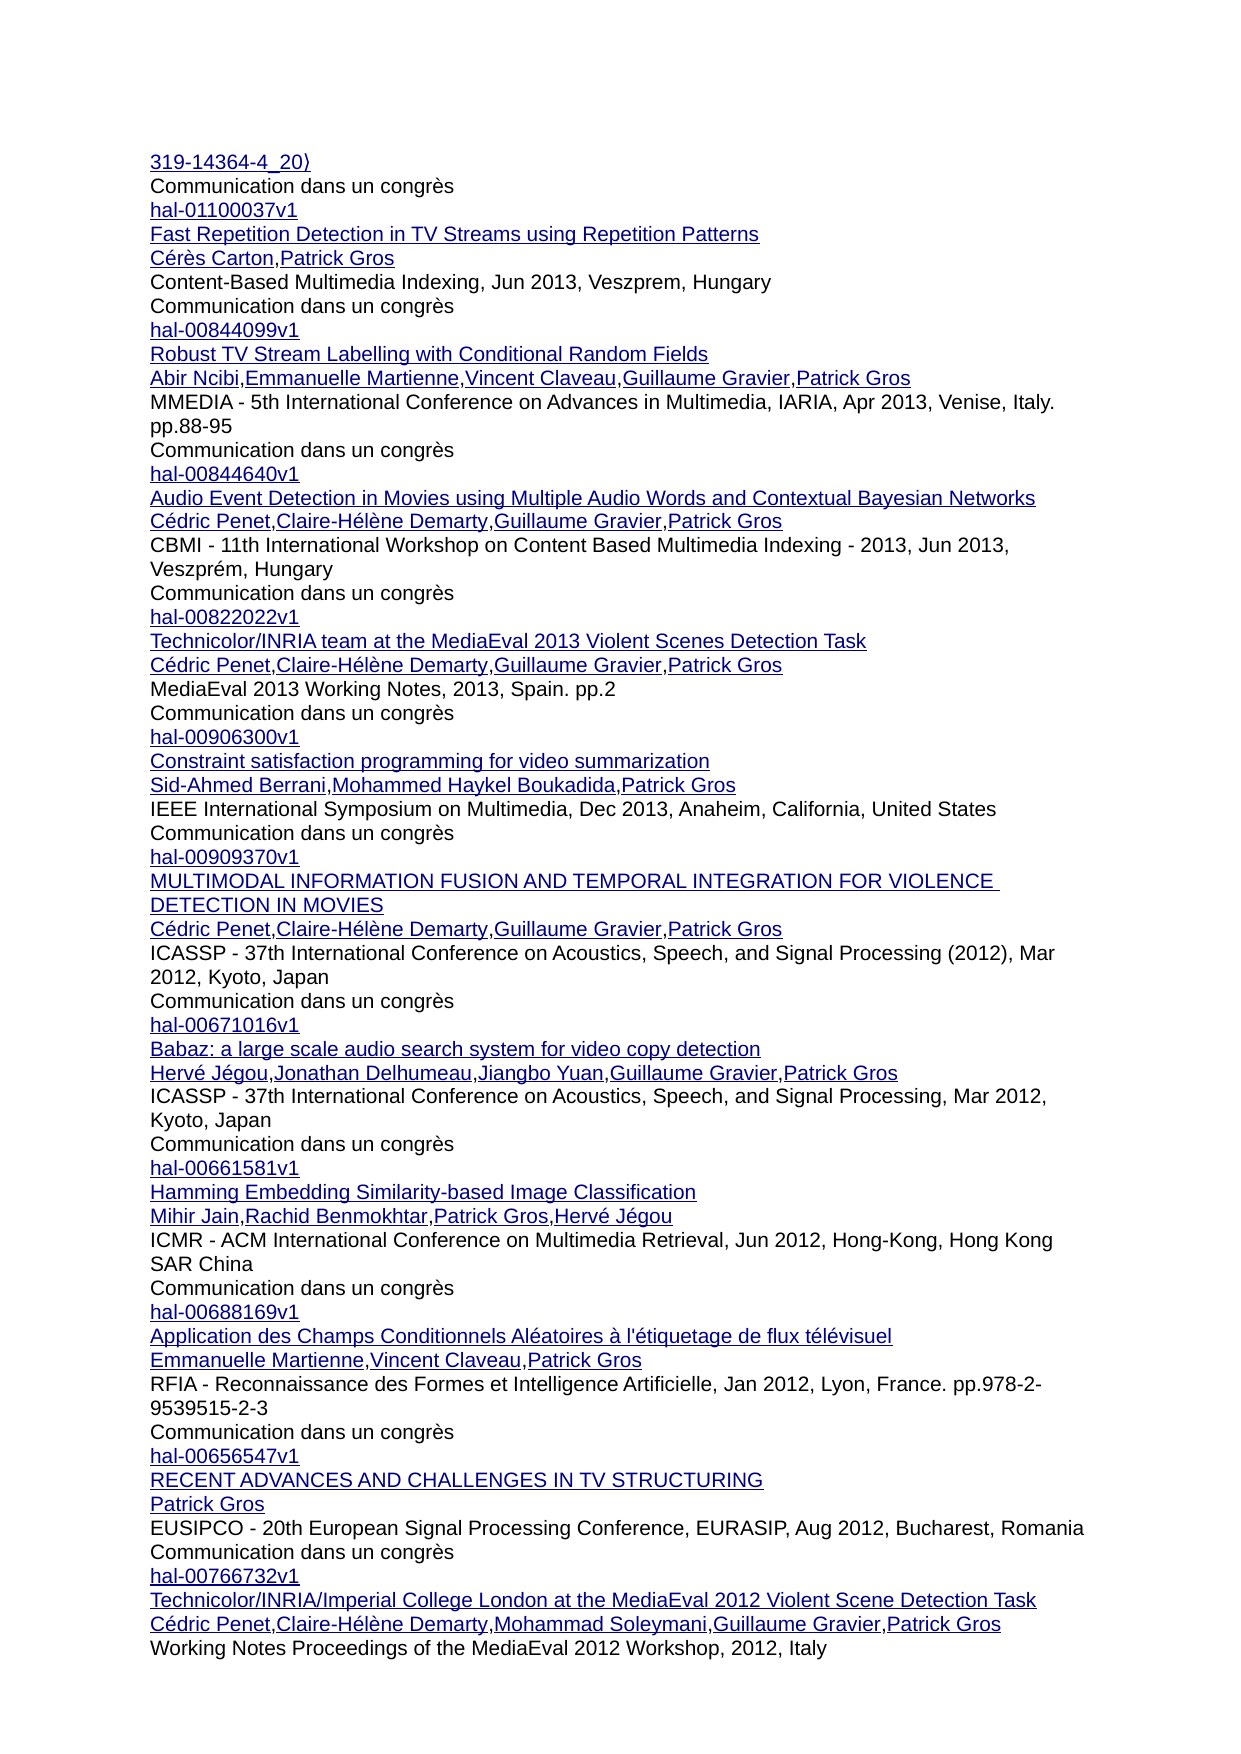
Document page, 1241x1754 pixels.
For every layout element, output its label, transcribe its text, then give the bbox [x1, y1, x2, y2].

table_cell Constraint satisfaction programming for video summarization Sid-Ahmed Berrani,Mohammed Haykel Boukadida,Patrick Gros IEEE International Symposium on Multimedia, Dec 2013, Anaheim, California, United States Communication dans un congrès hal-00909370v1 [150, 749, 1090, 869]
table_cell Audio Event Detection in Movies using Multiple Audio Words and Contextual Bayesian Networks Cédric Penet,Claire-Hélène Demarty,Guillaume Gravier,Patrick Gros CBMI - 11th International Workshop on Content Based Multimedia Indexing - 2013, Jun 2013, Veszprém, Hungary Communication dans un congrès hal-00822022v1 [150, 485, 1090, 629]
table_cell Application des Champs Conditionnels Aléatoires à l'étiquetage de flux télévisuel Emmanuelle Martienne,Vincent Claveau,Patrick Gros RFIA - Reconnaissance des Formes et Intelligence Artificielle, Jan 2012, Lyon, France. pp.978-2-9539515-2-3 Communication dans un congrès hal-00656547v1 [150, 1324, 1090, 1468]
table_cell Babaz: a large scale audio search system for video copy detection Hervé Jégou,Jonathan Delhumeau,Jiangbo Yuan,Guillaume Gravier,Patrick Gros ICASSP - 37th International Conference on Acoustics, Speech, and Signal Processing, Mar 2012, Kyoto, Japan Communication dans un congrès hal-00661581v1 [150, 1036, 1090, 1180]
table_cell RECENT ADVANCES AND CHALLENGES IN TV STRUCTURING Patrick Gros EUSIPCO - 20th European Signal Processing Conference, EURASIP, Aug 2012, Bucharest, Romania Communication dans un congrès hal-00766732v1 [150, 1468, 1090, 1587]
table_cell MULTIMODAL INFORMATION FUSION AND TEMPORAL INTEGRATION FOR VIOLENCE DETECTION IN MOVIES Cédric Penet,Claire-Hélène Demarty,Guillaume Gravier,Patrick Gros ICASSP - 37th International Conference on Acoustics, Speech, and Signal Processing (2012), Mar 2012, Kyoto, Japan Communication dans un congrès hal-00671016v1 [150, 869, 1090, 1036]
table_cell 319-14364-4_20⟩ Communication dans un congrès hal-01100037v1 [150, 150, 1090, 222]
table_cell Fast Repetition Detection in TV Streams using Repetition Patterns Cérès Carton,Patrick Gros Content-Based Multimedia Indexing, Jun 2013, Veszprem, Hungary Communication dans un congrès hal-00844099v1 [150, 222, 1090, 342]
table_cell Hamming Embedding Similarity-based Image Classification Mihir Jain,Rachid Benmokhtar,Patrick Gros,Hervé Jégou ICMR - ACM International Conference on Multimedia Retrieval, Jun 2012, Hong-Kong, Hong Kong SAR China Communication dans un congrès hal-00688169v1 [150, 1180, 1090, 1324]
table_cell Technicolor/INRIA/Imperial College London at the MediaEval 2012 Violent Scene Detection Task Cédric Penet,Claire-Hélène Demarty,Mohammad Soleymani,Guillaume Gravier,Patrick Gros Working Notes Proceedings of the MediaEval 2012 Workshop, 2012, Italy [150, 1588, 1090, 1659]
table_cell Robust TV Stream Labelling with Conditional Random Fields Abir Ncibi,Emmanuelle Martienne,Vincent Claveau,Guillaume Gravier,Patrick Gros MMEDIA - 5th International Conference on Advances in Multimedia, IARIA, Apr 2013, Venise, Italy. pp.88-95 Communication dans un congrès hal-00844640v1 [150, 342, 1090, 485]
table_cell Technicolor/INRIA team at the MediaEval 2013 Violent Scenes Detection Task Cédric Penet,Claire-Hélène Demarty,Guillaume Gravier,Patrick Gros MediaEval 2013 Working Notes, 2013, Spain. pp.2 Communication dans un congrès hal-00906300v1 [150, 629, 1090, 749]
